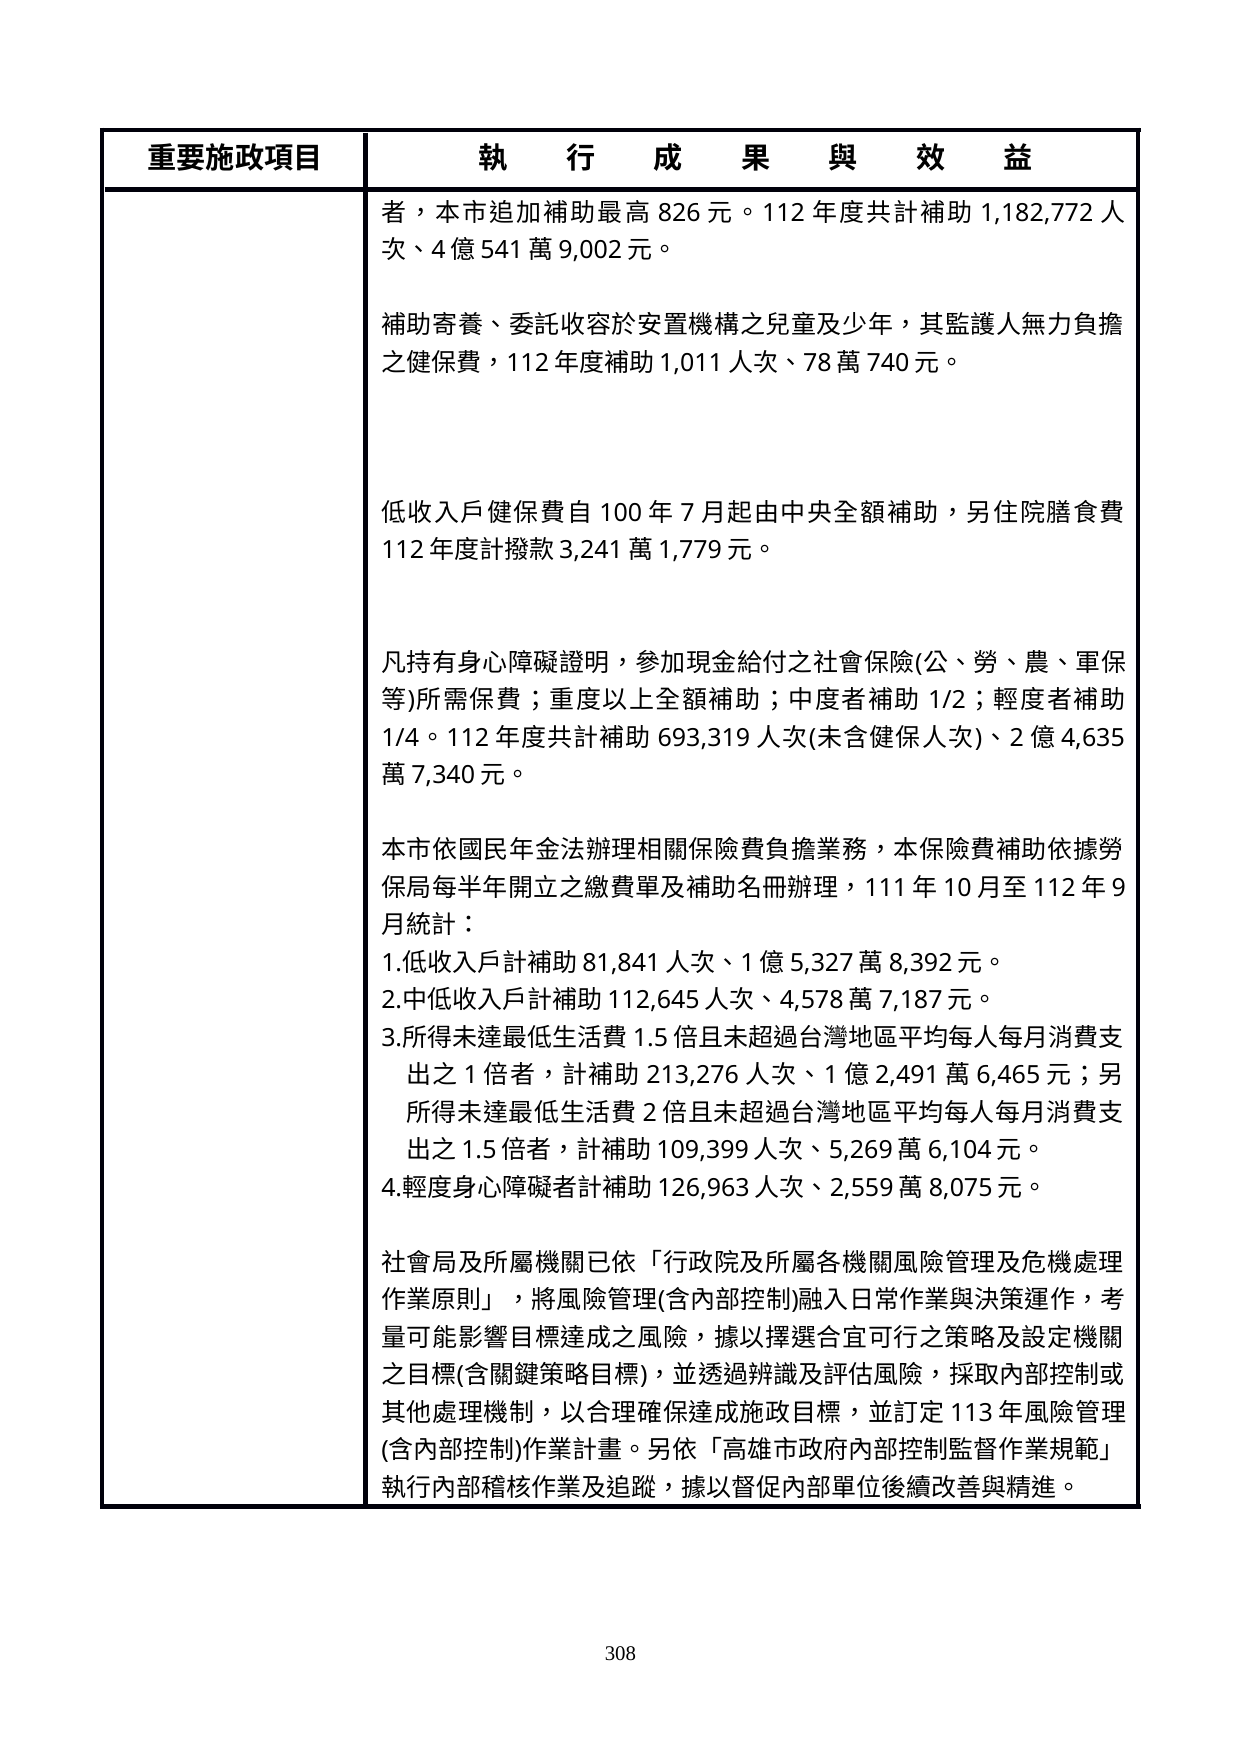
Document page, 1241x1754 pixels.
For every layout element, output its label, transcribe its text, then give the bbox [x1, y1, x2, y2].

table_header 重要施政項目 [104, 132, 365, 187]
table_cell [104, 188, 363, 1504]
table_header 執 行 成 果 與 效 益 [368, 132, 1136, 187]
table_cell 者，本市追加補助最高826元。112年度共計補助1,182,772人次、4億541萬9,002元。 補助寄養、委託收容於安置機構之兒童及少年，其監護人無力負擔之健保費，112年度補助1,011人次、78萬740元。 低收入戶健保費自100年7月起由中央全額補助，另住院膳食費112年度計撥款3,241萬1,779元。 凡持有身心障礙證明，參加現金給付之社會保險(公、勞、農、軍保等)所需保費；重度以上全額補助；中度者補助1/2；輕度者補助1/4。112年度共計補助693,319人次(未含健保人次)、2億4,635萬7,340元。 本市依國民年金法辦理相關保險費負擔業務，本保險費補助依據勞保局每半年開立之繳費單及補助名冊辦理，111年10月至112年9月統計： 1.低收入戶計補助81,841人次、1億5,327萬8,392元。 2.中低收入戶計補助112,645人次、4,578萬7,187元。 3.所得未達最低生活費1.5倍且未超過台灣地區平均每人每月消費支出之1倍者，計補助213,276人次、1億2,491萬6,465元；另所得未達最低生活費2倍且未超過台灣地區平均每人每月消費支出之1.5倍者，計補助109,399人次、5,269萬6,104元。 4.輕度身心障礙者計補助126,963人次、2,559萬8,075元。 社會局及所屬機關已依「行政院及所屬各機關風險管理及危機處理作業原則」，將風險管理(含內部控制)融入日常作業與決策運作，考量可能影響目標達成之風險，據以擇選合宜可行之策略及設定機關之目標(含關鍵策略目標)，並透過辨識及評估風險，採取內部控制或其他處理機制，以合理確保達成施政目標，並訂定113年風險管理(含內部控制)作業計畫。另依「高雄市政府內部控制監督作業規範」執行內部稽核作業及追蹤，據以督促內部單位後續改善與精進。 [368, 192, 1136, 1504]
